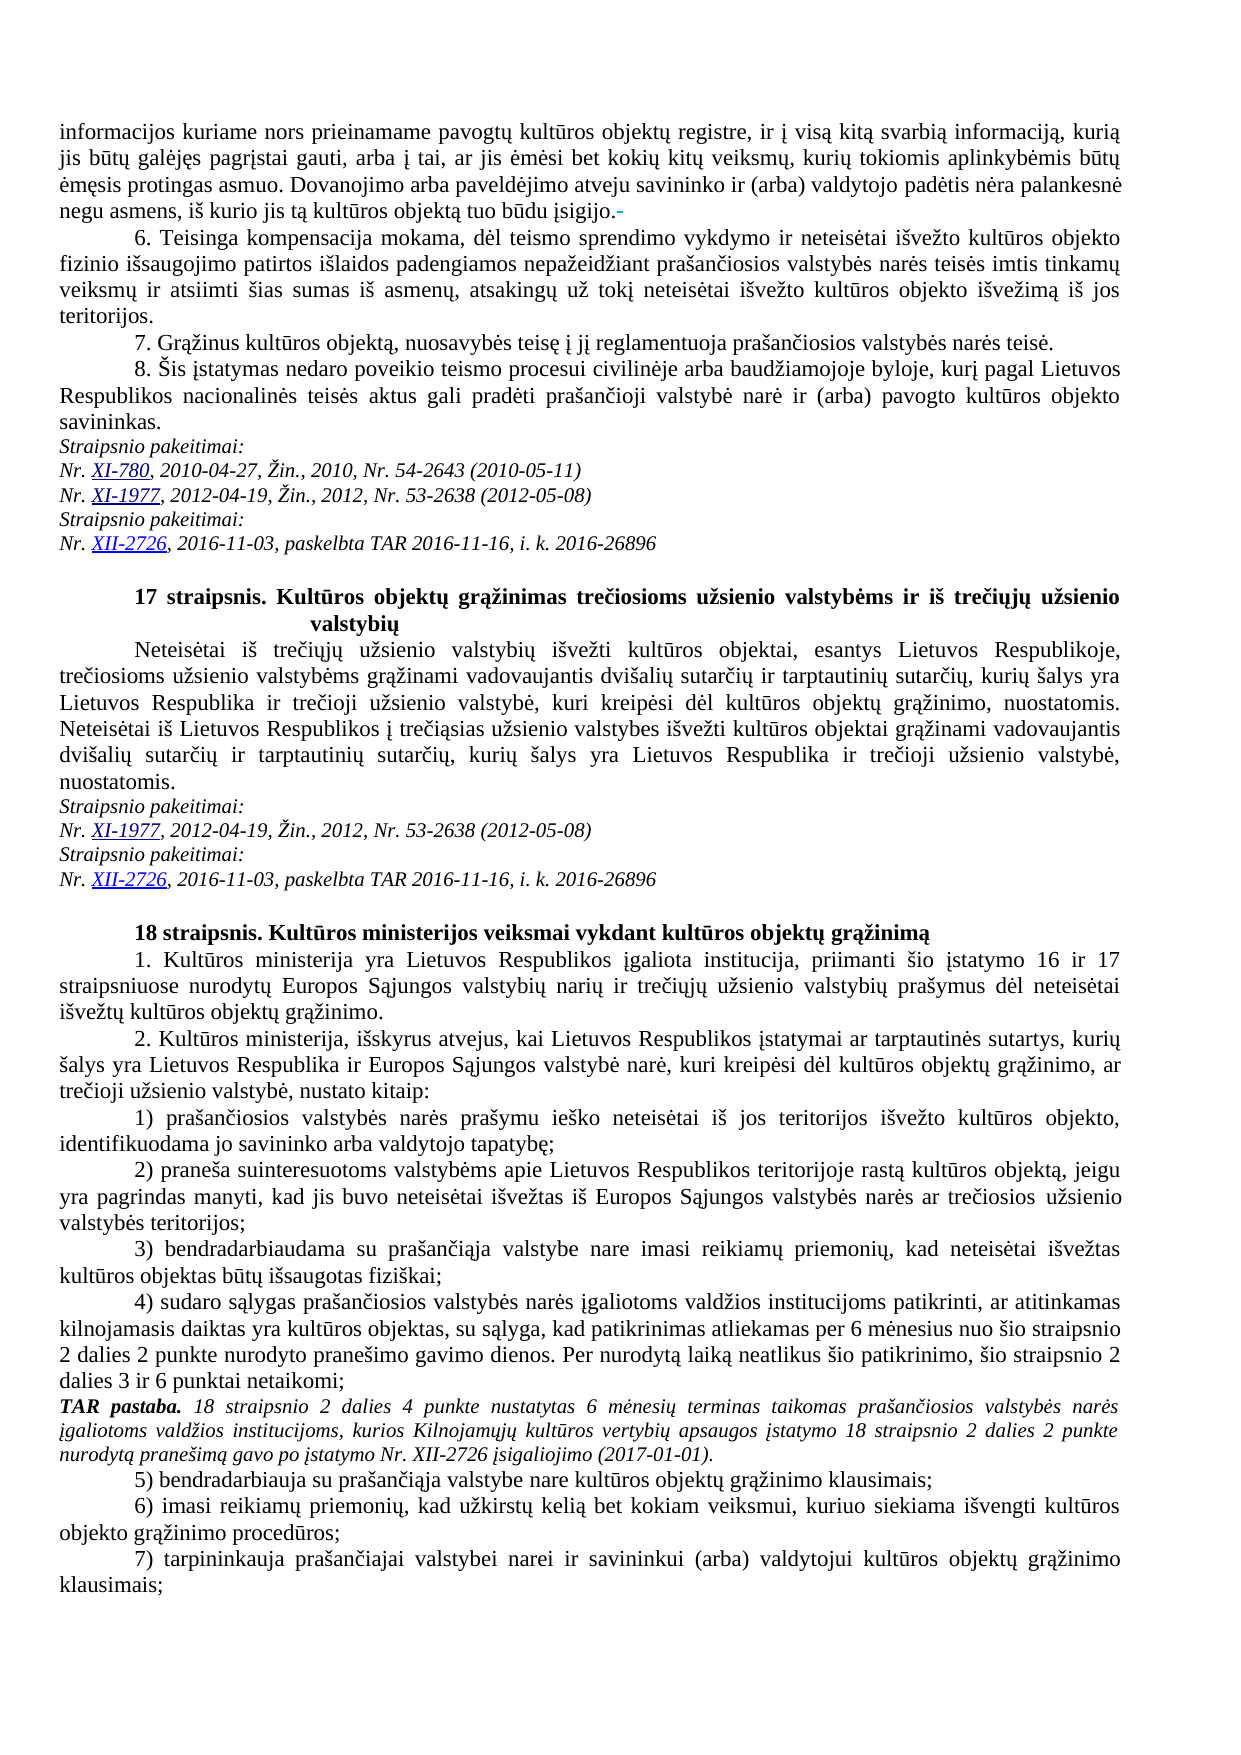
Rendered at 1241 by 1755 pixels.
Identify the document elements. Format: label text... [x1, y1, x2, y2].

text Nr. XI-1977, 2012-04-19, Žin., 2012, Nr. 53-2638 (2012-05-08) [59, 482, 1122, 507]
text 17 straipsnis. Kultūros objektų grąžinimas trečiosioms užsienio valstybėms ir iš trečiųjų užsienio valstybių [134, 583, 1122, 636]
text 7) tarpininkauja prašančiajai valstybei narei ir savininkui (arba) valdytojui kultūros objektų grąžinimo klausimais; [59, 1545, 1122, 1598]
text 6) imasi reikiamų priemonių, kad užkirstų kelią bet kokiam veiksmui, kuriuo siekiama išvengti kultūros objekto grąžinimo procedūros; [59, 1492, 1122, 1545]
text Straipsnio pakeitimai: [59, 434, 1122, 458]
text 2. Kultūros ministerija, išskyrus atvejus, kai Lietuvos Respublikos įstatymai ar tarptautinės sutartys, kurių šalys yra Lietuvos Respublika ir Europos Sąjungos valstybė narė, kuri kreipėsi dėl kultūros objektų grąžinimo, ar trečioji užsienio valstybė, nustato kitaip: [59, 1025, 1122, 1104]
text Nr. XI-1977, 2012-04-19, Žin., 2012, Nr. 53-2638 (2012-05-08) [59, 818, 1122, 842]
text informacijos kuriame nors prieinamame pavogtų kultūros objektų registre, ir į visą kitą svarbią informaciją, kurią jis būtų galėjęs pagrįstai gauti, arba į tai, ar jis ėmėsi bet kokių kitų veiksmų, kurių tokiomis aplinkybėmis būtų ėmęsis protingas asmuo. Dovanojimo arba paveldėjimo atveju savininko ir (arba) valdytojo padėtis nėra palankesnė negu asmens, iš kurio jis tą kultūros objektą tuo būdu įsigijo. [59, 118, 1122, 223]
text Nr. XI-780, 2010-04-27, Žin., 2010, Nr. 54-2643 (2010-05-11) [59, 458, 1122, 482]
text Straipsnio pakeitimai: [59, 842, 1122, 866]
text Nr. XII-2726, 2016-11-03, paskelbta TAR 2016-11-16, i. k. 2016-26896 [59, 531, 1122, 555]
text 5) bendradarbiauja su prašančiąja valstybe nare kultūros objektų grąžinimo klausimais; [59, 1466, 1122, 1492]
text Straipsnio pakeitimai: [59, 794, 1122, 818]
text 7. Grąžinus kultūros objektą, nuosavybės teisę į jį reglamentuoja prašančiosios valstybės narės teisė. [59, 329, 1122, 355]
text 2) praneša suinteresuotoms valstybėms apie Lietuvos Respublikos teritorijoje rastą kultūros objektą, jeigu yra pagrindas manyti, kad jis buvo neteisėtai išvežtas iš Europos Sąjungos valstybės narės ar trečiosios užsienio valstybės teritorijos; [59, 1156, 1122, 1236]
text 1) prašančiosios valstybės narės prašymu ieško neteisėtai iš jos teritorijos išvežto kultūros objekto, identifikuodama jo savininko arba valdytojo tapatybę; [59, 1104, 1122, 1156]
text 4) sudaro sąlygas prašančiosios valstybės narės įgaliotoms valdžios institucijoms patikrinti, ar atitinkamas kilnojamasis daiktas yra kultūros objektas, su sąlyga, kad patikrinimas atliekamas per 6 mėnesius nuo šio straipsnio 2 dalies 2 punkte nurodyto pranešimo gavimo dienos. Per nurodytą laiką neatlikus šio patikrinimo, šio straipsnio 2 dalies 3 ir 6 punktai netaikomi; [59, 1288, 1122, 1394]
text 3) bendradarbiaudama su prašančiąja valstybe nare imasi reikiamų priemonių, kad neteisėtai išvežtas kultūros objektas būtų išsaugotas fiziškai; [59, 1236, 1122, 1288]
text 8. Šis įstatymas nedaro poveikio teismo procesui civilinėje arba baudžiamojoje byloje, kurį pagal Lietuvos Respublikos nacionalinės teisės aktus gali pradėti prašančioji valstybė narė ir (arba) pavogto kultūros objekto savininkas. [59, 355, 1122, 434]
text 1. Kultūros ministerija yra Lietuvos Respublikos įgaliota institucija, priimanti šio įstatymo 16 ir 17 straipsniuose nurodytų Europos Sąjungos valstybių narių ir trečiųjų užsienio valstybių prašymus dėl neteisėtai išvežtų kultūros objektų grąžinimo. [59, 946, 1122, 1025]
text 6. Teisinga kompensacija mokama, dėl teismo sprendimo vykdymo ir neteisėtai išvežto kultūros objekto fizinio išsaugojimo patirtos išlaidos padengiamos nepažeidžiant prašančiosios valstybės narės teisės imtis tinkamų veiksmų ir atsiimti šias sumas iš asmenų, atsakingų už tokį neteisėtai išvežto kultūros objekto išvežimą iš jos teritorijos. [59, 223, 1122, 329]
text Neteisėtai iš trečiųjų užsienio valstybių išvežti kultūros objektai, esantys Lietuvos Respublikoje, trečiosioms užsienio valstybėms grąžinami vadovaujantis dvišalių sutarčių ir tarptautinių sutarčių, kurių šalys yra Lietuvos Respublika ir trečioji užsienio valstybė, kuri kreipėsi dėl kultūros objektų grąžinimo, nuostatomis. Neteisėtai iš Lietuvos Respublikos į trečiąsias užsienio valstybes išvežti kultūros objektai grąžinami vadovaujantis dvišalių sutarčių ir tarptautinių sutarčių, kurių šalys yra Lietuvos Respublika ir trečioji užsienio valstybė, nuostatomis. [59, 636, 1122, 794]
text TAR pastaba. 18 straipsnio 2 dalies 4 punkte nustatytas 6 mėnesių terminas taikomas prašančiosios valstybės narės įgaliotoms valdžios institucijoms, kurios Kilnojamųjų kultūros vertybių apsaugos įstatymo 18 straipsnio 2 dalies 2 punkte nurodytą pranešimą gavo po įstatymo Nr. XII-2726 įsigaliojimo (2017-01-01). [59, 1394, 1122, 1466]
text 18 straipsnis. Kultūros ministerijos veiksmai vykdant kultūros objektų grąžinimą [59, 919, 1122, 946]
text Nr. XII-2726, 2016-11-03, paskelbta TAR 2016-11-16, i. k. 2016-26896 [59, 866, 1122, 891]
text Straipsnio pakeitimai: [59, 507, 1122, 531]
